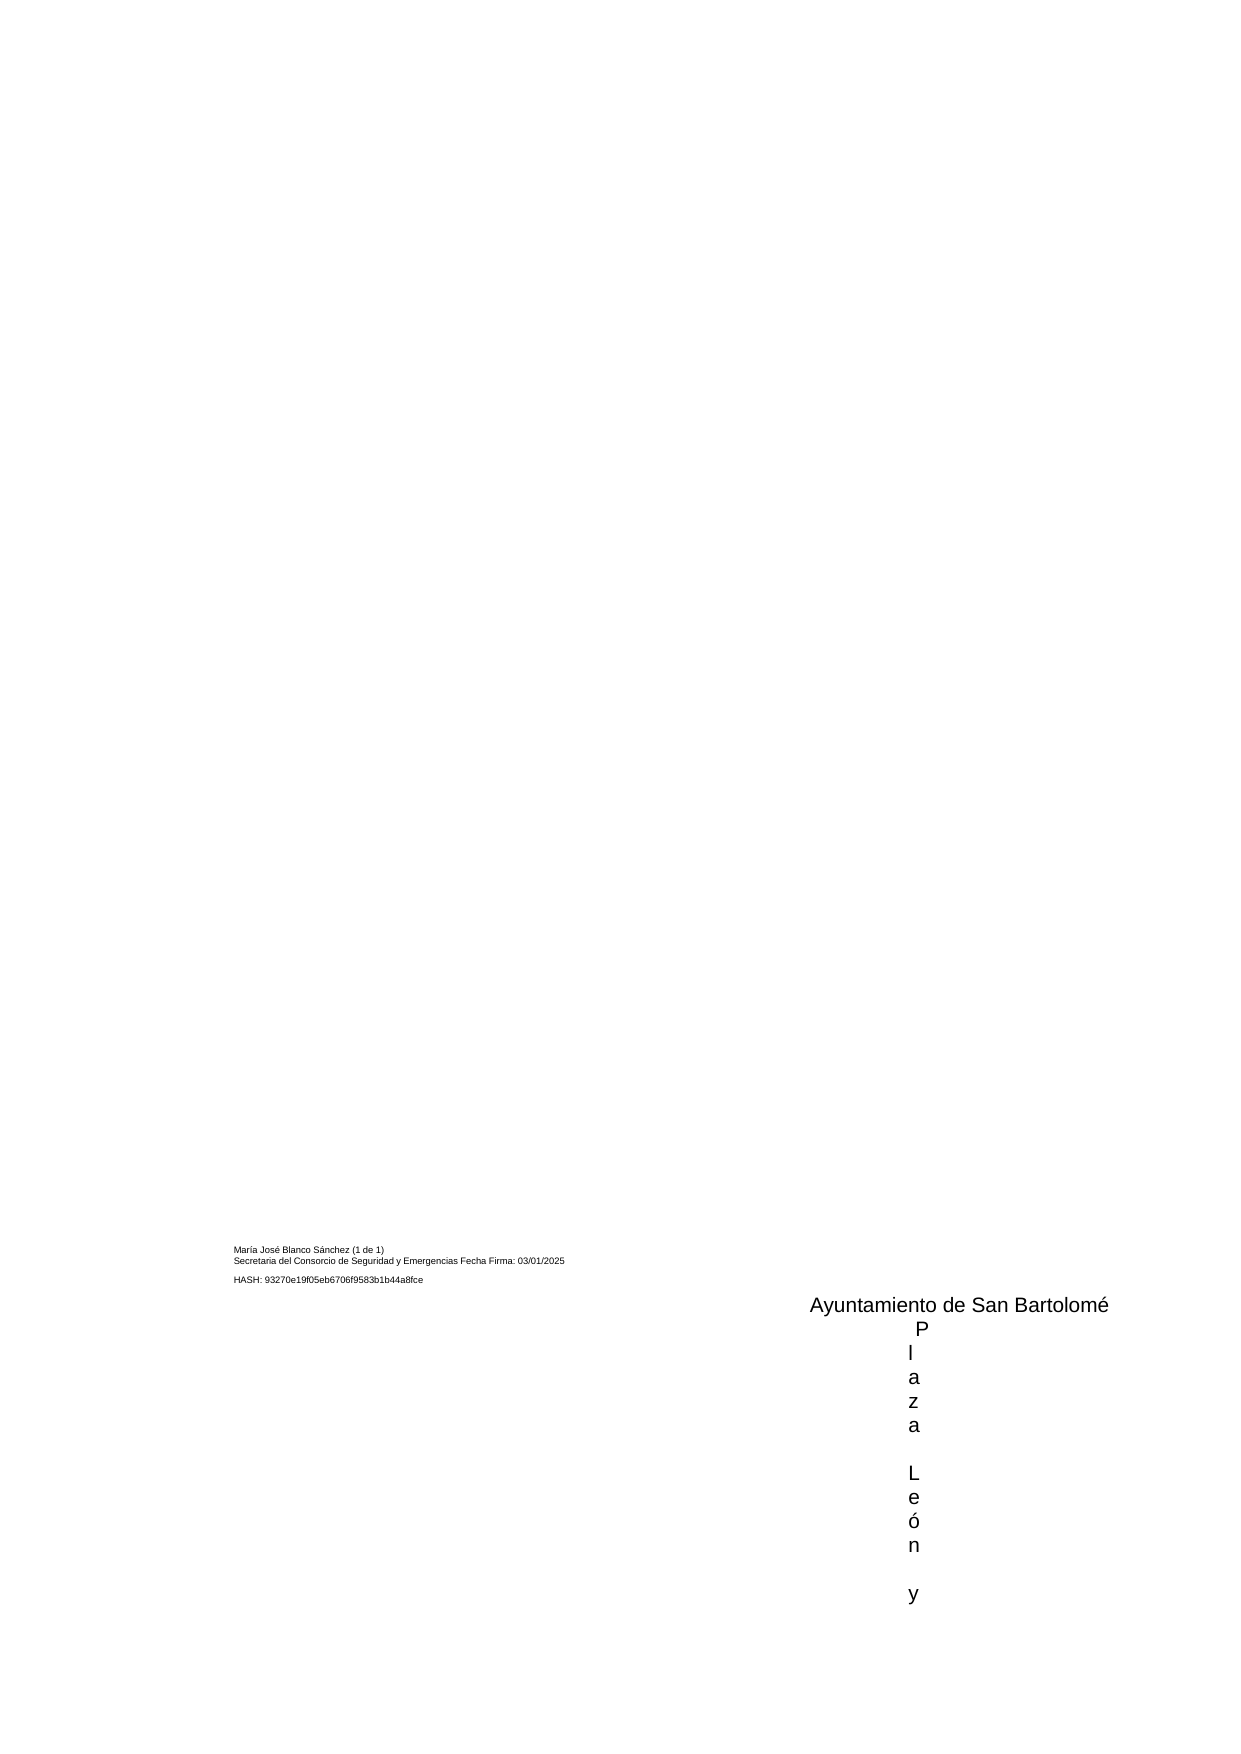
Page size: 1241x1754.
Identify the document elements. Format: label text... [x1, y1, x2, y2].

text HASH: 93270e19f05eb6706f9583b1b44a8fce [233, 1274, 1122, 1285]
text Ayuntamiento de San Bartolomé [809, 1293, 1122, 1317]
text María José Blanco Sánchez (1 de 1) [233, 1244, 1122, 1255]
text Secretaria del Consorcio de Seguridad y Emergencias Fecha Firma: 03/01/2025 [233, 1256, 1029, 1266]
text Plaza León y Castillo 35559 San Bartolomé [908, 1317, 916, 1597]
